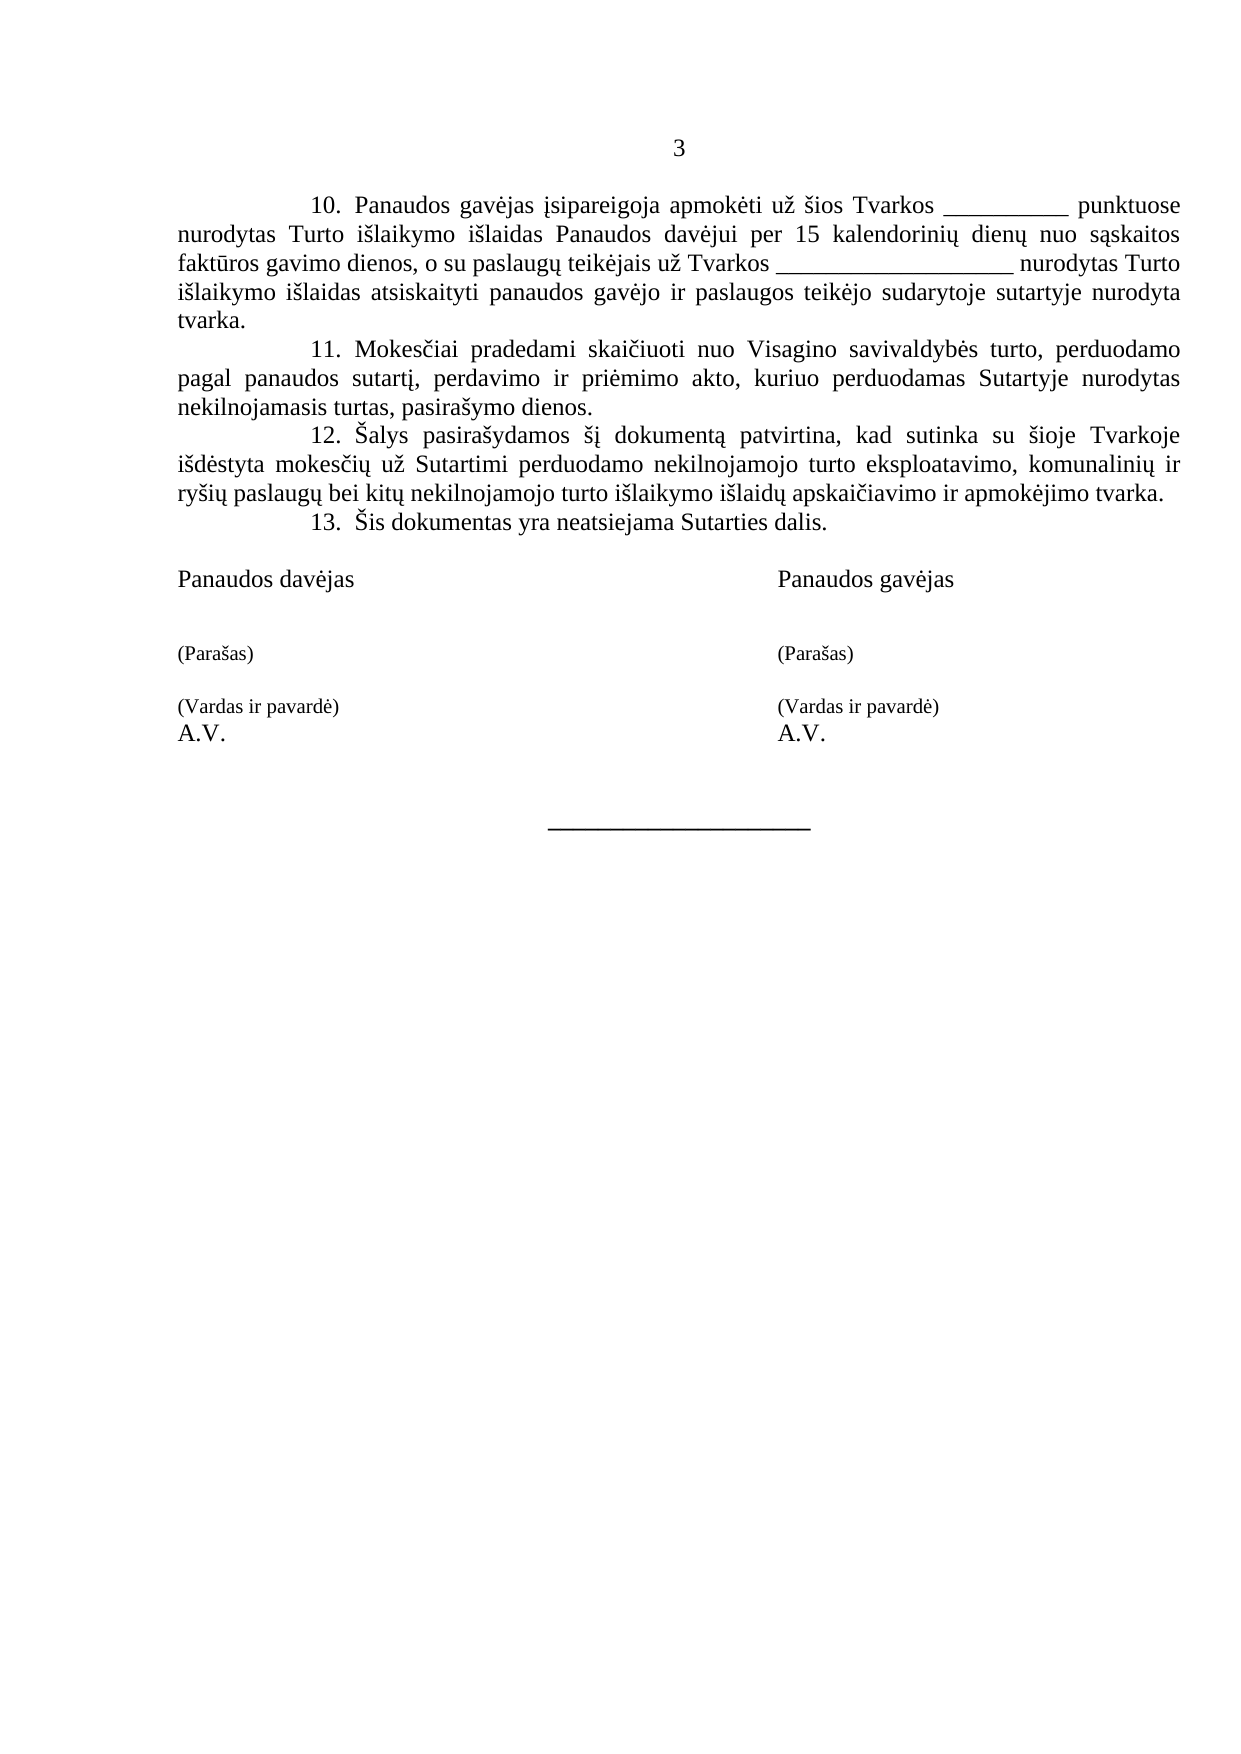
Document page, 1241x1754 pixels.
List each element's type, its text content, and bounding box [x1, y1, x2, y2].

text A.V. A.V. [177, 718, 1181, 747]
text 12. Šalys pasirašydamos šį dokumentą patvirtina, kad sutinka su šioje Tvarkoje išdėstyta mokesčių už Sutartimi perduodamo nekilnojamojo turto eksploatavimo, komunalinių ir ryšių paslaugų bei kitų nekilnojamojo turto išlaikymo išlaidų apskaičiavimo ir apmokėjimo tvarka. [177, 420, 1181, 507]
text 13. Šis dokumentas yra neatsiejama Sutarties dalis. [177, 507, 1181, 535]
text Panaudos davėjas Panaudos gavėjas [177, 564, 1181, 593]
text (Vardas ir pavardė) (Vardas ir pavardė) [177, 694, 1181, 718]
text 10. Panaudos gavėjas įsipareigoja apmokėti už šios Tvarkos __________ punktuose nurodytas Turto išlaikymo išlaidas Panaudos davėjui per 15 kalendorinių dienų nuo sąskaitos faktūros gavimo dienos, o su paslaugų teikėjais už Tvarkos ___________________ nurodytas Turto išlaikymo išlaidas atsiskaityti panaudos gavėjo ir paslaugos teikėjo sudarytoje sutartyje nurodyta tvarka. [177, 190, 1181, 334]
text _____________________ [177, 804, 1181, 833]
text (Parašas) (Parašas) [177, 641, 1181, 665]
text 11. Mokesčiai pradedami skaičiuoti nuo Visagino savivaldybės turto, perduodamo pagal panaudos sutartį, perdavimo ir priėmimo akto, kuriuo perduodamas Sutartyje nurodytas nekilnojamasis turtas, pasirašymo dienos. [177, 334, 1181, 420]
